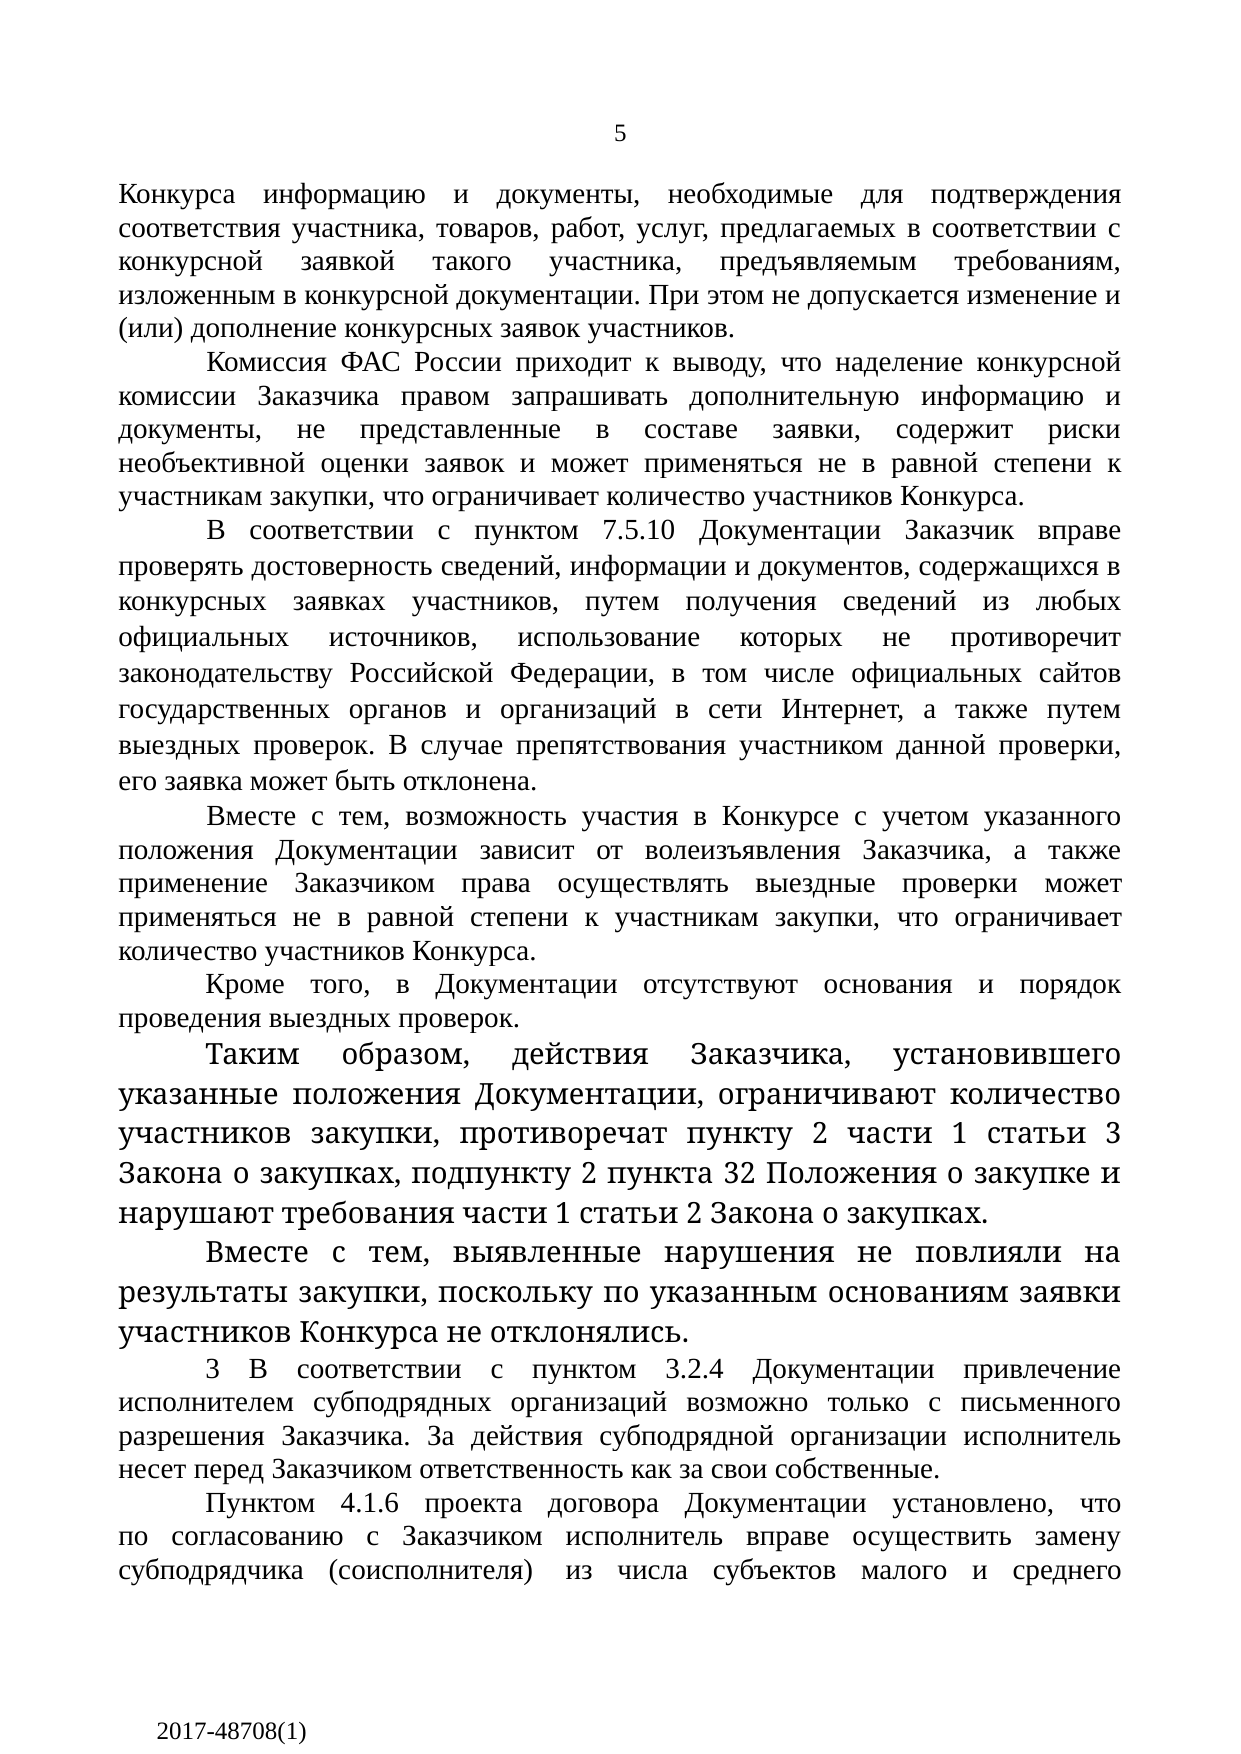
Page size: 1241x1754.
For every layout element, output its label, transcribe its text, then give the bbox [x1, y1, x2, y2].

text Конкурса информацию и документы, необходимые для подтверждения соответствия участника, товаров, работ, услуг, предлагаемых в соответствии с конкурсной заявкой такого участника, предъявляемым требованиям, изложенным в конкурсной документации. При этом не допускается изменение и (или) дополнение конкурсных заявок участников. [118, 176, 1122, 344]
text В соответствии с пунктом 7.5.10 Документации Заказчик вправе проверять достоверность сведений, информации и документов, содержащихся в конкурсных заявках участников, путем получения сведений из любых официальных источников, использование которых не противоречит законодательству Российской Федерации, в том числе официальных сайтов государственных органов и организаций в сети Интернет, а также путем выездных проверок. В случае препятствования участником данной проверки, его заявка может быть отклонена. [118, 512, 1122, 796]
text 3 В соответствии с пунктом 3.2.4 Документации привлечение исполнителем субподрядных организаций возможно только с письменного разрешения Заказчика. За действия субподрядной организации исполнитель несет перед Заказчиком ответственность как за свои собственные. [118, 1351, 1122, 1485]
text Вместе с тем, выявленные нарушения не повлияли на результаты закупки, поскольку по указанным основаниям заявки участников Конкурса не отклонялись. [118, 1232, 1122, 1351]
text Кроме того, в Документации отсутствуют основания и порядок проведения выездных проверок. [118, 966, 1122, 1033]
text Вместе с тем, возможность участия в Конкурсе с учетом указанного положения Документации зависит от волеизъявления Заказчика, а также применение Заказчиком права осуществлять выездные проверки может применяться не в равной степени к участникам закупки, что ограничивает количество участников Конкурса. [118, 798, 1122, 966]
text Пунктом 4.1.6 проекта договора Документации установлено, что по согласованию с Заказчиком исполнитель вправе осуществить замену субподрядчика (соисполнителя) из числа субъектов малого и среднего [118, 1485, 1122, 1586]
text Таким образом, действия Заказчика, установившего указанные положения Документации, ограничивают количество участников закупки, противоречат пункту 2 части 1 статьи 3 Закона о закупках, подпункту 2 пункта 32 Положения о закупке и нарушают требования части 1 статьи 2 Закона о закупках. [118, 1033, 1122, 1232]
text Комиссия ФАС России приходит к выводу, что наделение конкурсной комиссии Заказчика правом запрашивать дополнительную информацию и документы, не представленные в составе заявки, содержит риски необъективной оценки заявок и может применяться не в равной степени к участникам закупки, что ограничивает количество участников Конкурса. [118, 344, 1122, 512]
